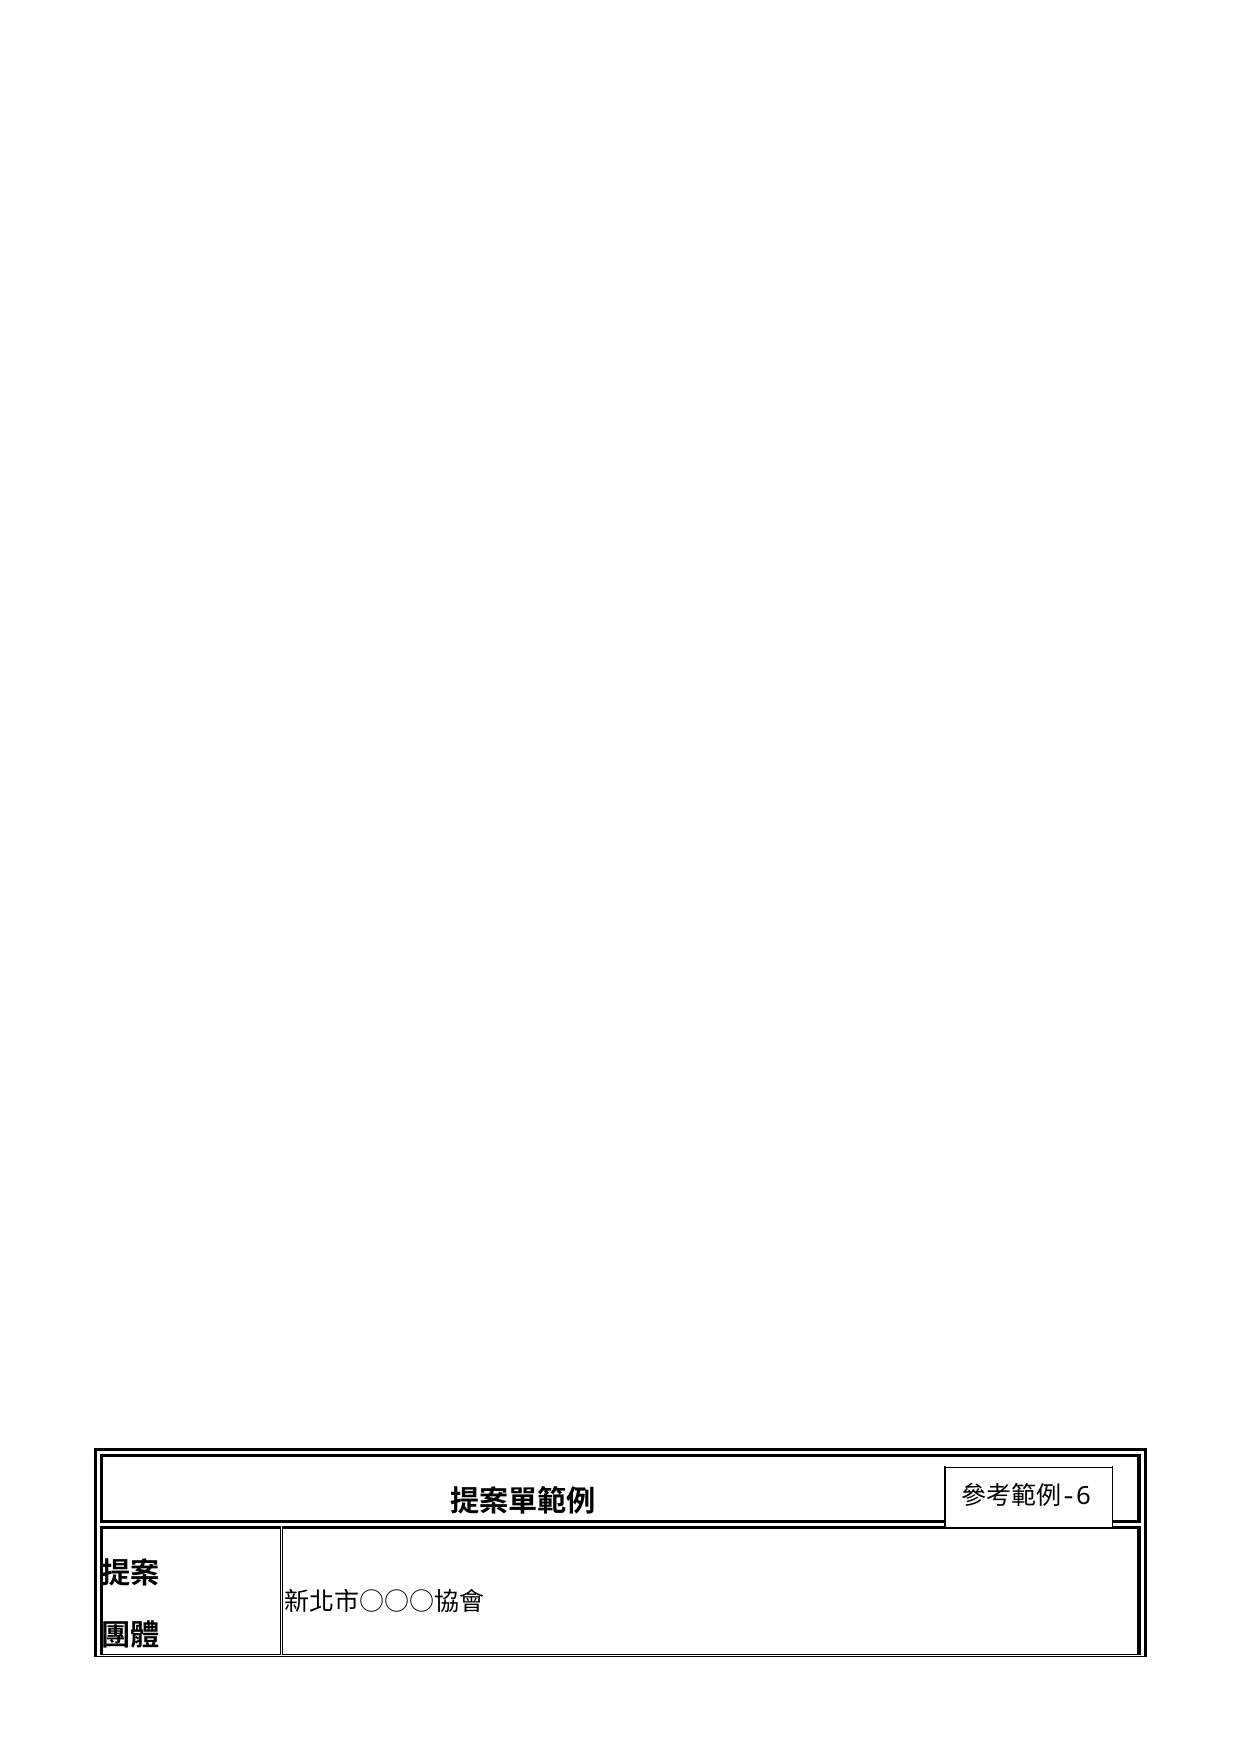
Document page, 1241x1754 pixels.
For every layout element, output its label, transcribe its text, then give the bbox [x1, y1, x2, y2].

table_cell [1113, 1520, 1142, 1654]
table_header 提案單範例 [103, 1457, 1137, 1519]
table_cell 提案 團體 [98, 1520, 281, 1654]
table_header 提案單範例 [98, 1451, 1142, 1519]
table_cell 新北市○○○協會 [283, 1529, 1137, 1654]
table_header 提案單範例 [946, 1468, 1112, 1527]
